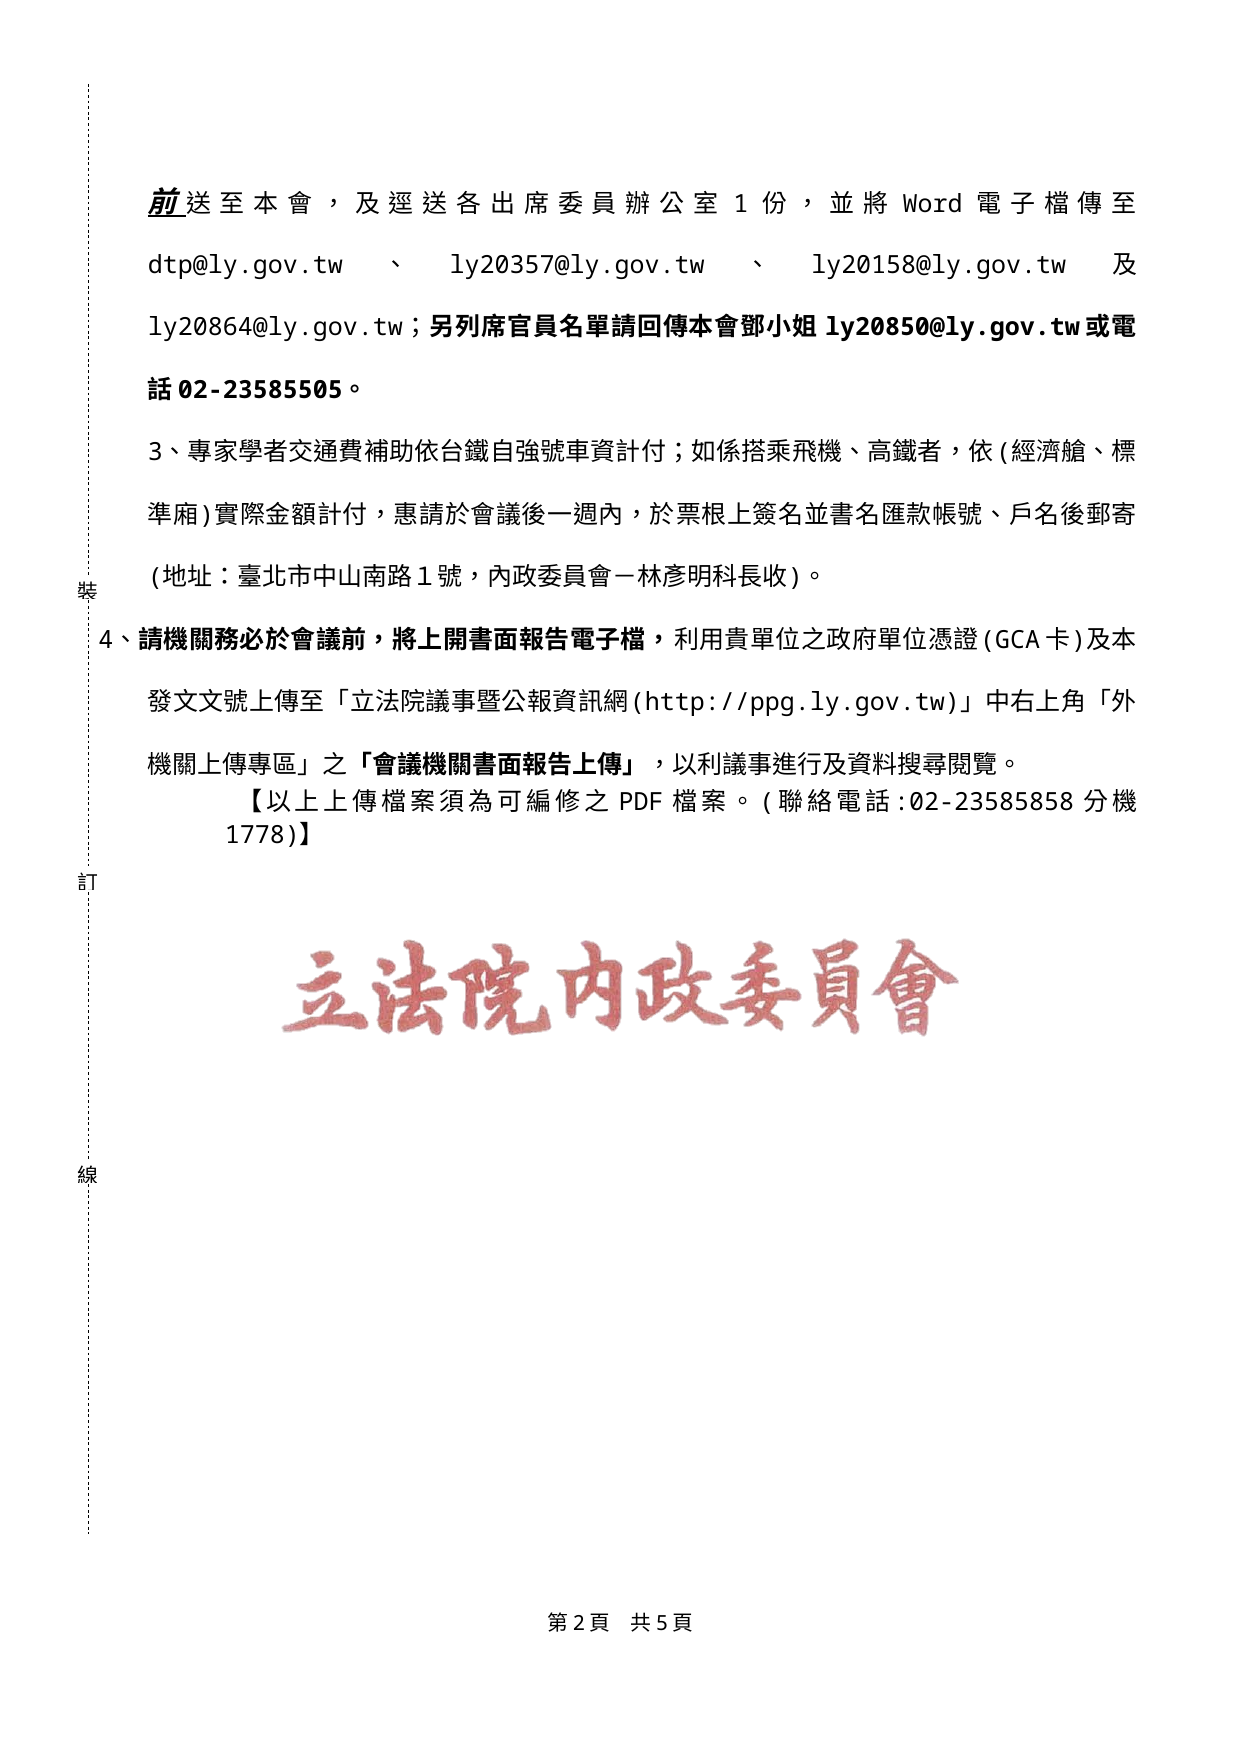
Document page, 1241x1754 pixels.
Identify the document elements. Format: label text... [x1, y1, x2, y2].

list 前送至本會，及逕送各出席委員辦公室1份，並將Word電子檔傳至dtp@ly.gov.tw、ly20357@ly.gov.tw、ly20158@ly.gov.tw及ly20864@ly.gov.tw；另列席官員名單請回傳本會鄧小姐ly20850@ly.gov.tw或電話02-23585505。 [148, 158, 1137, 408]
text 【以上上傳檔案須為可編修之PDF檔案。(聯絡電話:02-23585858分機1778)】 [224, 783, 1137, 850]
list 請機關務必於會議前，將上開書面報告電子檔，利用貴單位之政府單位憑證(GCA卡)及本發文文號上傳至「立法院議事暨公報資訊網(http://ppg.ly.gov.tw)」中右上角「外機關上傳專區」之「會議機關書面報告上傳」，以利議事進行及資料搜尋閱覽。 [98, 596, 1137, 783]
list 專家學者交通費補助依台鐵自強號車資計付；如係搭乘飛機、高鐵者，依(經濟艙、標準廂)實際金額計付，惠請於會議後一週內，於票根上簽名並書名匯款帳號、戶名後郵寄(地址：臺北市中山南路１號，內政委員會－林彥明科長收)。 [148, 408, 1137, 596]
